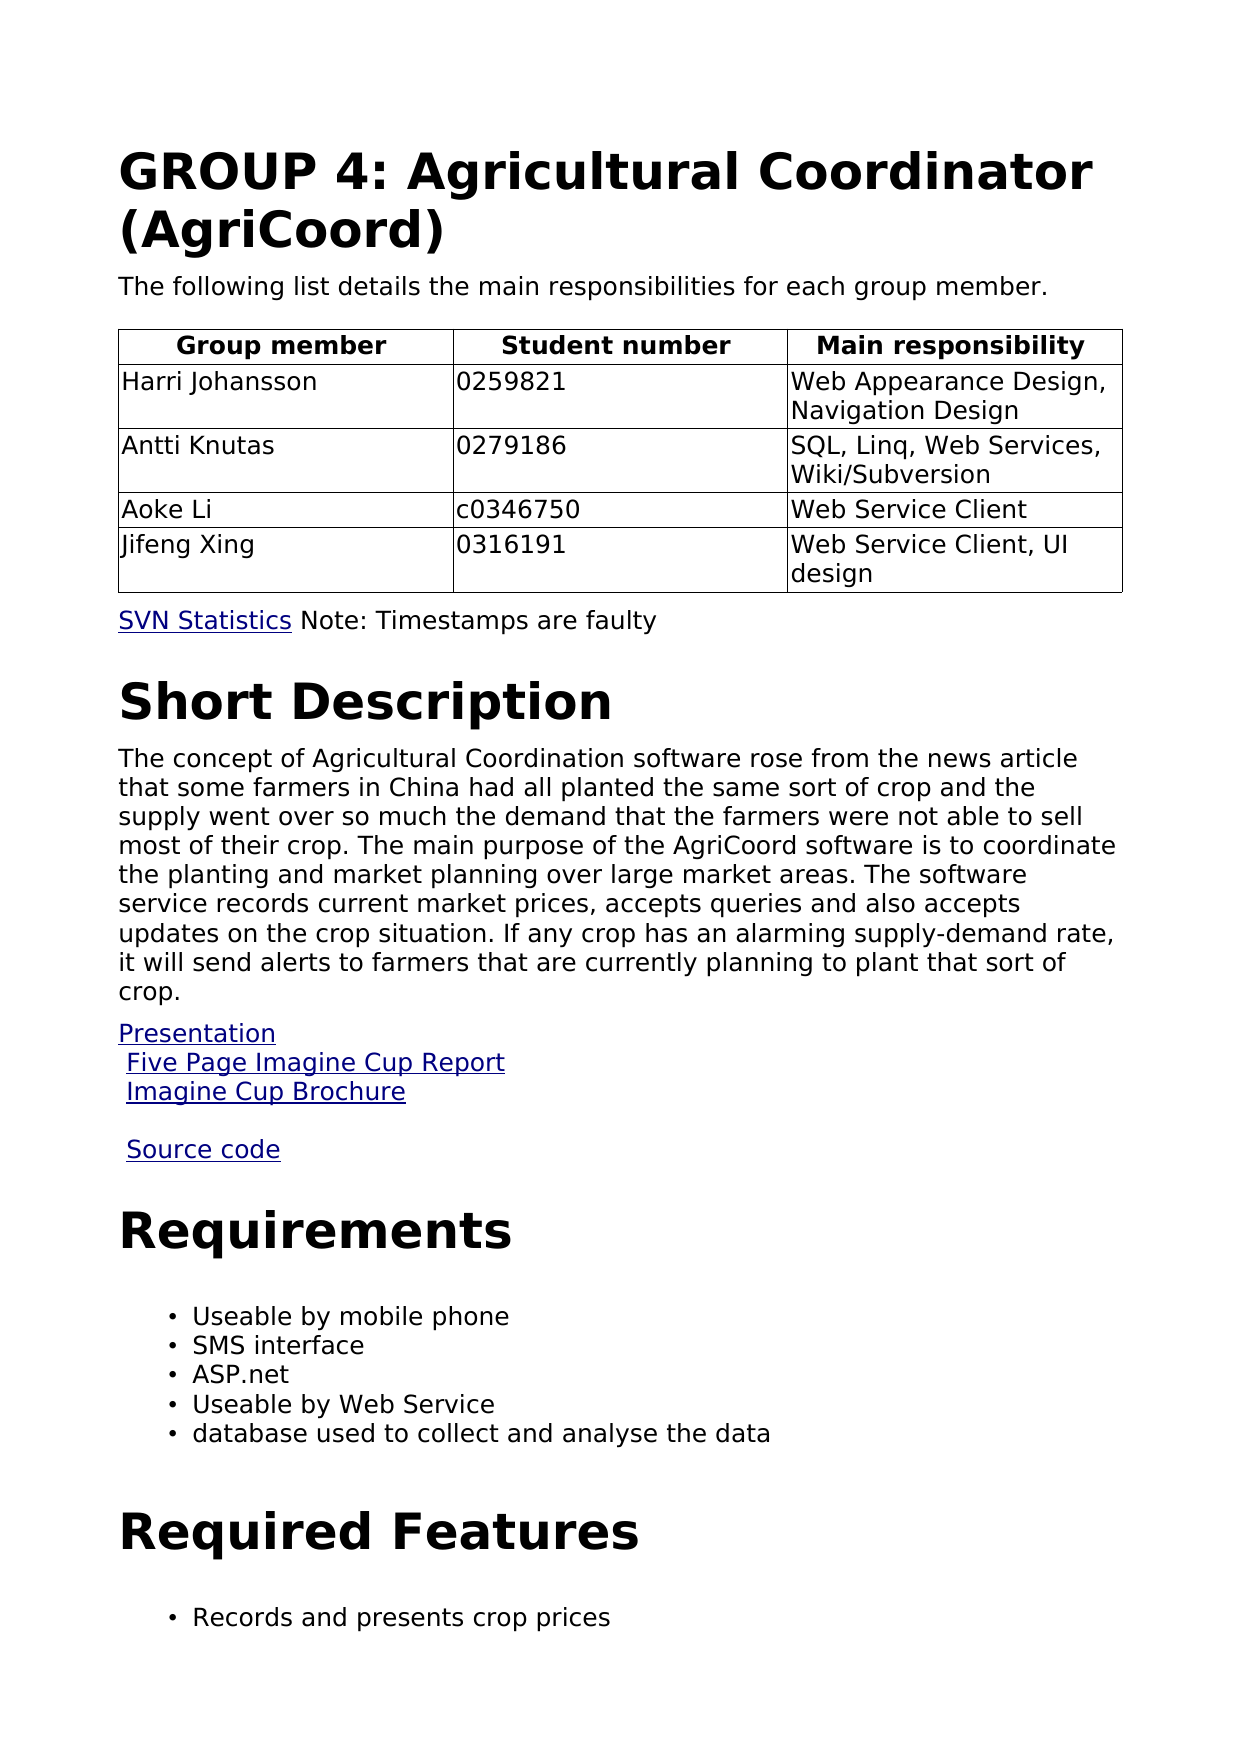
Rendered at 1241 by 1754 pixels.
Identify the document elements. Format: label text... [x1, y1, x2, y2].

table_cell 0279186 [454, 429, 787, 492]
list Useable by mobile phone [177, 1302, 1122, 1332]
table_cell Web Appearance Design, Navigation Design [788, 365, 1122, 428]
table_header Group member [119, 330, 453, 364]
text The concept of Agricultural Coordination software rose from the news article that some farmers in China had all planted the same sort of crop and the supply went over so much the demand that the farmers were not able to sell most of their crop. The main purpose of the AgriCoord software is to coordinate the planting and market planning over large market areas. The software service records current market prices, accepts queries and also accepts updates on the crop situation. If any crop has an alarming supply-demand rate, it will send alerts to farmers that are currently planning to plant that sort of crop. [118, 744, 1122, 1006]
text The following list details the main responsibilities for each group member. [118, 272, 1122, 301]
subtitle Requirements [118, 1202, 1122, 1260]
table_cell c0346750 [454, 493, 787, 527]
table_cell Harri Johansson [119, 365, 453, 428]
table_cell SQL, Linq, Web Services, Wiki/Subversion [788, 429, 1122, 492]
table_cell 0259821 [454, 365, 787, 428]
list ASP.net [177, 1361, 1122, 1390]
subtitle Required Features [118, 1503, 1122, 1561]
table_cell Web Service Client [788, 493, 1122, 527]
table_cell Aoke Li [119, 493, 453, 527]
list Records and presents crop prices [177, 1603, 1122, 1632]
table_cell Web Service Client, UI design [788, 528, 1122, 592]
table_cell Jifeng Xing [119, 528, 453, 592]
subtitle Short Description [118, 673, 1122, 731]
list SMS interface [177, 1332, 1122, 1361]
table_cell Antti Knutas [119, 429, 453, 492]
text SVN Statistics Note: Timestamps are faulty [118, 606, 1122, 636]
table_cell 0316191 [454, 528, 787, 592]
list Useable by Web Service [177, 1390, 1122, 1419]
table_header Student number [454, 330, 787, 364]
list database used to collect and analyse the data [177, 1419, 1122, 1448]
text Presentation Five Page Imagine Cup Report Imagine Cup Brochure Source code [118, 1019, 1122, 1165]
subtitle GROUP 4: Agricultural Coordinator (AgriCoord) [118, 143, 1122, 259]
table_header Main responsibility [788, 330, 1122, 364]
